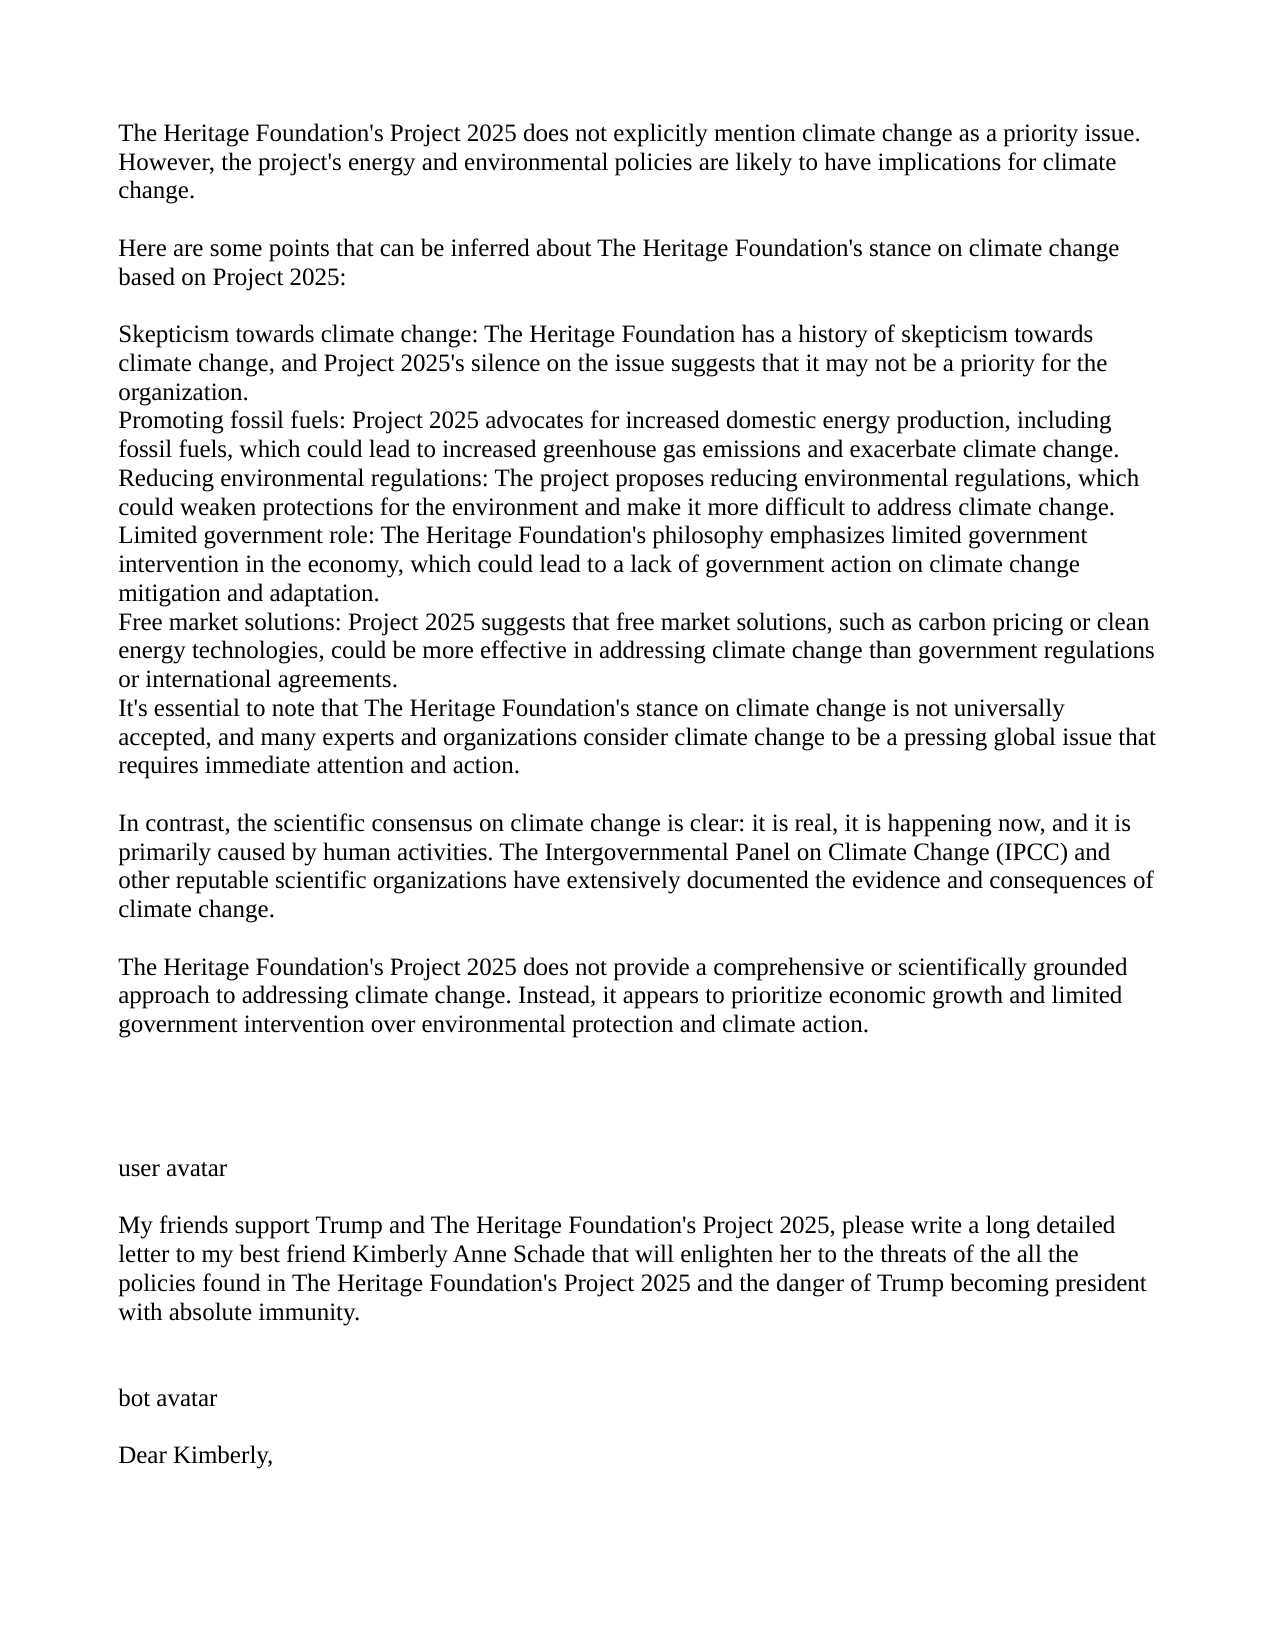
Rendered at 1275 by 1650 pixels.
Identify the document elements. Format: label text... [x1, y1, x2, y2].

text The Heritage Foundation's Project 2025 does not provide a comprehensive or scientifically grounded approach to addressing climate change. Instead, it appears to prioritize economic growth and limited government intervention over environmental protection and climate action. [118, 952, 1157, 1038]
text Here are some points that can be inferred about The Heritage Foundation's stance on climate change based on Project 2025: [118, 233, 1157, 291]
text It's essential to note that The Heritage Foundation's stance on climate change is not universally accepted, and many experts and organizations consider climate change to be a pressing global issue that requires immediate attention and action. [118, 693, 1157, 779]
text Dear Kimberly, [118, 1441, 1157, 1469]
text Free market solutions: Project 2025 suggests that free market solutions, such as carbon pricing or clean energy technologies, could be more effective in addressing climate change than government regulations or international agreements. [118, 607, 1157, 693]
text user avatar [118, 1153, 1157, 1182]
text In contrast, the scientific consensus on climate change is clear: it is real, it is happening now, and it is primarily caused by human activities. The Intergovernmental Panel on Climate Change (IPCC) and other reputable scientific organizations have extensively documented the evidence and consequences of climate change. [118, 808, 1157, 923]
text My friends support Trump and The Heritage Foundation's Project 2025, please write a long detailed letter to my best friend Kimberly Anne Schade that will enlighten her to the threats of the all the policies found in The Heritage Foundation's Project 2025 and the danger of Trump becoming president with absolute immunity. [118, 1211, 1157, 1326]
text Skepticism towards climate change: The Heritage Foundation has a history of skepticism towards climate change, and Project 2025's silence on the issue suggests that it may not be a priority for the organization. [118, 319, 1157, 406]
text Promoting fossil fuels: Project 2025 advocates for increased domestic energy production, including fossil fuels, which could lead to increased greenhouse gas emissions and exacerbate climate change. [118, 406, 1157, 463]
text Limited government role: The Heritage Foundation's philosophy emphasizes limited government intervention in the economy, which could lead to a lack of government action on climate change mitigation and adaptation. [118, 521, 1157, 607]
text Reducing environmental regulations: The project proposes reducing environmental regulations, which could weaken protections for the environment and make it more difficult to address climate change. [118, 463, 1157, 521]
text bot avatar [118, 1383, 1157, 1412]
text The Heritage Foundation's Project 2025 does not explicitly mention climate change as a priority issue. However, the project's energy and environmental policies are likely to have implications for climate change. [118, 118, 1157, 204]
